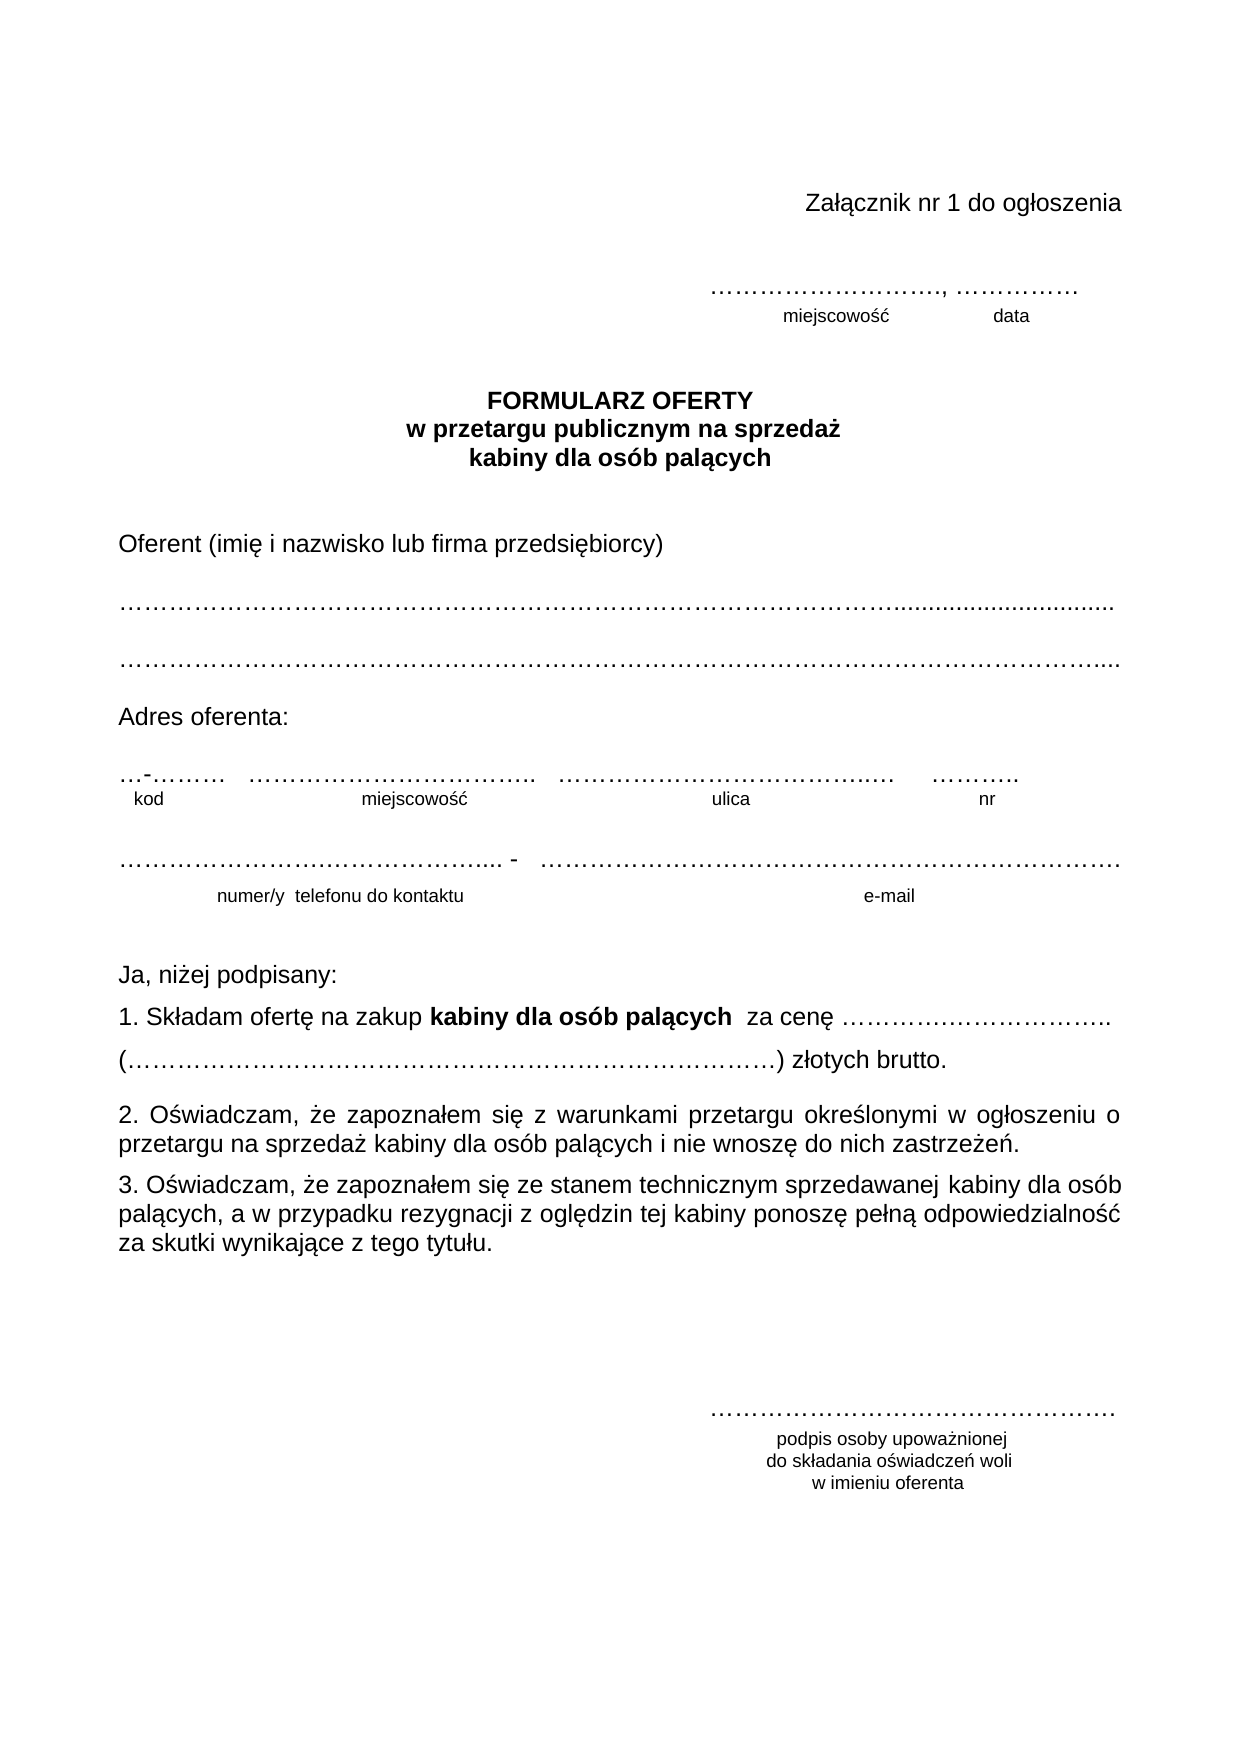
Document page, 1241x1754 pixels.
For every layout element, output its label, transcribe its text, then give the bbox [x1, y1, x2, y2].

text kod miejscowość ulica nr [118, 788, 1122, 810]
text ………………………., …………… [118, 271, 1122, 299]
text w imieniu oferenta [118, 1472, 1122, 1493]
text Załącznik nr 1 do ogłoszenia [118, 188, 1122, 217]
text do składania oświadczeń woli [118, 1450, 1122, 1472]
text 1. Składam ofertę na zakup kabiny dla osób palących za cenę ………….………………..(……………………………………………………………………) złotych brutto. [118, 1002, 1122, 1073]
text Ja, niżej podpisany: [118, 960, 1122, 989]
text podpis osoby upoważnionej [118, 1422, 1122, 1450]
text w przetargu publicznym na sprzedaż [118, 414, 1122, 443]
text …-……… …………………………….. ………………………………..… ……….. [118, 759, 1122, 788]
text …………………………………………. [118, 1393, 1122, 1422]
text miejscowość data [118, 299, 1122, 328]
text FORMULARZ OFERTY [118, 386, 1122, 414]
text ……………………………………………………………………………………………………….... [118, 644, 1122, 673]
text 2. Oświadczam, że zapoznałem się z warunkami przetargu określonymi w ogłoszeniu o przetargu na sprzedaż kabiny dla osób palących i nie wnoszę do nich zastrzeżeń. [118, 1100, 1122, 1158]
text Oferent (imię i nazwisko lub firma przedsiębiorcy) …………………………………………………………………………………................................ [118, 529, 1122, 616]
text 3. Oświadczam, że zapoznałem się ze stanem technicznym sprzedawanej kabiny dla osób palących, a w przypadku rezygnacji z oględzin tej kabiny ponoszę pełną odpowiedzialność za skutki wynikające z tego tytułu. [118, 1170, 1122, 1257]
text …………………….……………….... - ……………………………………………………………. [118, 844, 1122, 872]
text kabiny dla osób palących [118, 443, 1122, 472]
text numer/y telefonu do kontaktu e-mail [118, 885, 1122, 907]
text Adres oferenta: [118, 702, 1122, 731]
